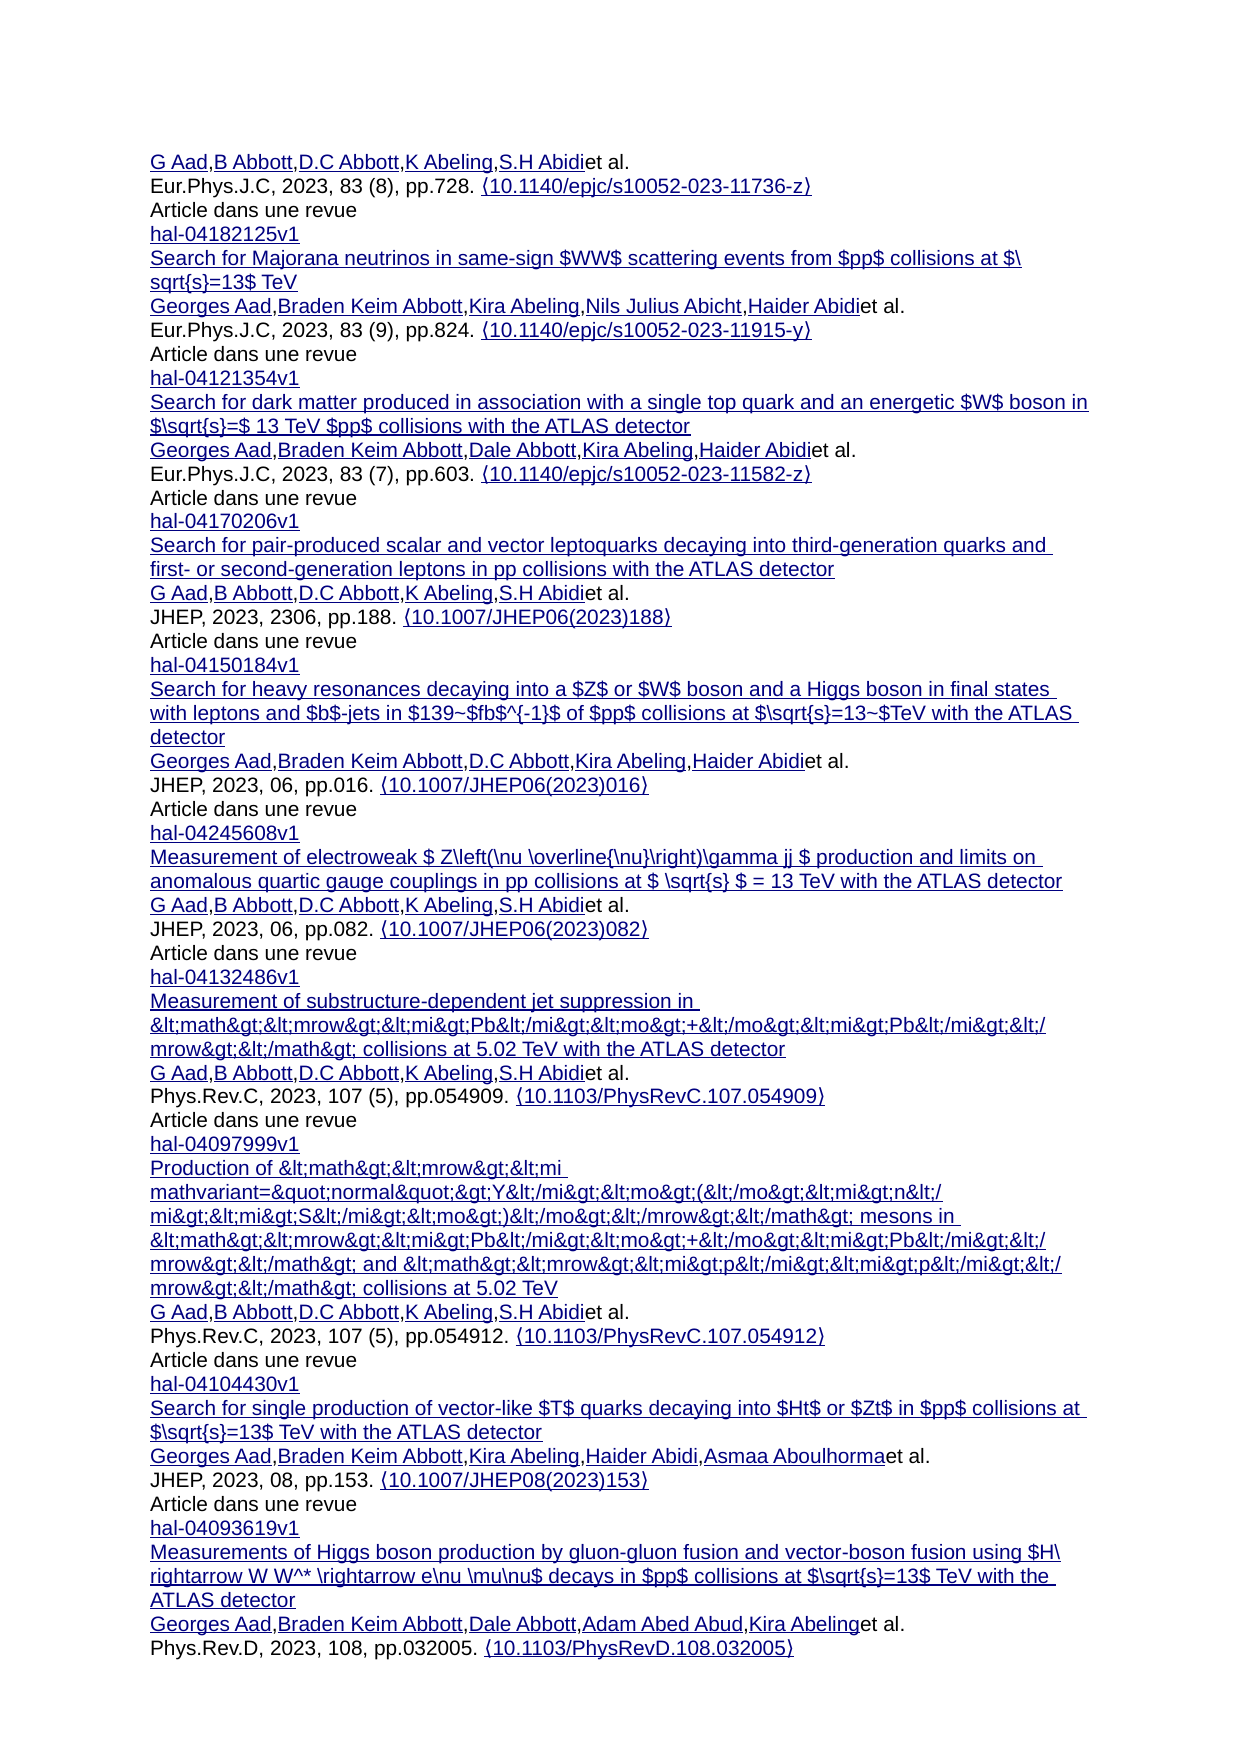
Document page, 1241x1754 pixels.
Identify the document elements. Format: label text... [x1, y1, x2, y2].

table_cell Search for pair-produced scalar and vector leptoquarks decaying into third-generation quarks and first- or second-generation leptons in pp collisions with the ATLAS detector G Aad,B Abbott,D.C Abbott,K Abeling,S.H Abidiet al. JHEP, 2023, 2306, pp.188. ⟨10.1007/JHEP06(2023)188⟩ Article dans une revue hal-04150184v1 [150, 533, 1090, 677]
table_cell Measurements of Higgs boson production by gluon-gluon fusion and vector-boson fusion using $H\rightarrow W W^* \rightarrow e\nu \mu\nu$ decays in $pp$ collisions at $\sqrt{s}=13$ TeV with the ATLAS detector Georges Aad,Braden Keim Abbott,Dale Abbott,Adam Abed Abud,Kira Abelinget al. Phys.Rev.D, 2023, 108, pp.032005. ⟨10.1103/PhysRevD.108.032005⟩ [150, 1540, 1090, 1659]
table_cell Search for Majorana neutrinos in same-sign $WW$ scattering events from $pp$ collisions at $\sqrt{s}=13$ TeV Georges Aad,Braden Keim Abbott,Kira Abeling,Nils Julius Abicht,Haider Abidiet al. Eur.Phys.J.C, 2023, 83 (9), pp.824. ⟨10.1140/epjc/s10052-023-11915-y⟩ Article dans une revue hal-04121354v1 [150, 246, 1090, 389]
table_cell G Aad,B Abbott,D.C Abbott,K Abeling,S.H Abidiet al. Eur.Phys.J.C, 2023, 83 (8), pp.728. ⟨10.1140/epjc/s10052-023-11736-z⟩ Article dans une revue hal-04182125v1 [150, 150, 1090, 246]
table_cell Search for dark matter produced in association with a single top quark and an energetic $W$ boson in $\sqrt{s}=$ 13 TeV $pp$ collisions with the ATLAS detector Georges Aad,Braden Keim Abbott,Dale Abbott,Kira Abeling,Haider Abidiet al. Eur.Phys.J.C, 2023, 83 (7), pp.603. ⟨10.1140/epjc/s10052-023-11582-z⟩ Article dans une revue hal-04170206v1 [150, 390, 1090, 533]
table_cell Production of &lt;math&gt;&lt;mrow&gt;&lt;mi mathvariant=&quot;normal&quot;&gt;Υ&lt;/mi&gt;&lt;mo&gt;(&lt;/mo&gt;&lt;mi&gt;n&lt;/mi&gt;&lt;mi&gt;S&lt;/mi&gt;&lt;mo&gt;)&lt;/mo&gt;&lt;/mrow&gt;&lt;/math&gt; mesons in &lt;math&gt;&lt;mrow&gt;&lt;mi&gt;Pb&lt;/mi&gt;&lt;mo&gt;+&lt;/mo&gt;&lt;mi&gt;Pb&lt;/mi&gt;&lt;/mrow&gt;&lt;/math&gt; and &lt;math&gt;&lt;mrow&gt;&lt;mi&gt;p&lt;/mi&gt;&lt;mi&gt;p&lt;/mi&gt;&lt;/mrow&gt;&lt;/math&gt; collisions at 5.02 TeV G Aad,B Abbott,D.C Abbott,K Abeling,S.H Abidiet al. Phys.Rev.C, 2023, 107 (5), pp.054912. ⟨10.1103/PhysRevC.107.054912⟩ Article dans une revue hal-04104430v1 [150, 1156, 1090, 1396]
table_cell Measurement of substructure-dependent jet suppression in &lt;math&gt;&lt;mrow&gt;&lt;mi&gt;Pb&lt;/mi&gt;&lt;mo&gt;+&lt;/mo&gt;&lt;mi&gt;Pb&lt;/mi&gt;&lt;/mrow&gt;&lt;/math&gt; collisions at 5.02 TeV with the ATLAS detector G Aad,B Abbott,D.C Abbott,K Abeling,S.H Abidiet al. Phys.Rev.C, 2023, 107 (5), pp.054909. ⟨10.1103/PhysRevC.107.054909⟩ Article dans une revue hal-04097999v1 [150, 989, 1090, 1156]
table_cell Search for single production of vector-like $T$ quarks decaying into $Ht$ or $Zt$ in $pp$ collisions at $\sqrt{s}=13$ TeV with the ATLAS detector Georges Aad,Braden Keim Abbott,Kira Abeling,Haider Abidi,Asmaa Aboulhormaet al. JHEP, 2023, 08, pp.153. ⟨10.1007/JHEP08(2023)153⟩ Article dans une revue hal-04093619v1 [150, 1396, 1090, 1539]
table_cell Measurement of electroweak $ Z\left(\nu \overline{\nu}\right)\gamma jj $ production and limits on anomalous quartic gauge couplings in pp collisions at $ \sqrt{s} $ = 13 TeV with the ATLAS detector G Aad,B Abbott,D.C Abbott,K Abeling,S.H Abidiet al. JHEP, 2023, 06, pp.082. ⟨10.1007/JHEP06(2023)082⟩ Article dans une revue hal-04132486v1 [150, 845, 1090, 988]
table_cell Search for heavy resonances decaying into a $Z$ or $W$ boson and a Higgs boson in final states with leptons and $b$-jets in $139~$fb$^{-1}$ of $pp$ collisions at $\sqrt{s}=13~$TeV with the ATLAS detector Georges Aad,Braden Keim Abbott,D.C Abbott,Kira Abeling,Haider Abidiet al. JHEP, 2023, 06, pp.016. ⟨10.1007/JHEP06(2023)016⟩ Article dans une revue hal-04245608v1 [150, 677, 1090, 845]
